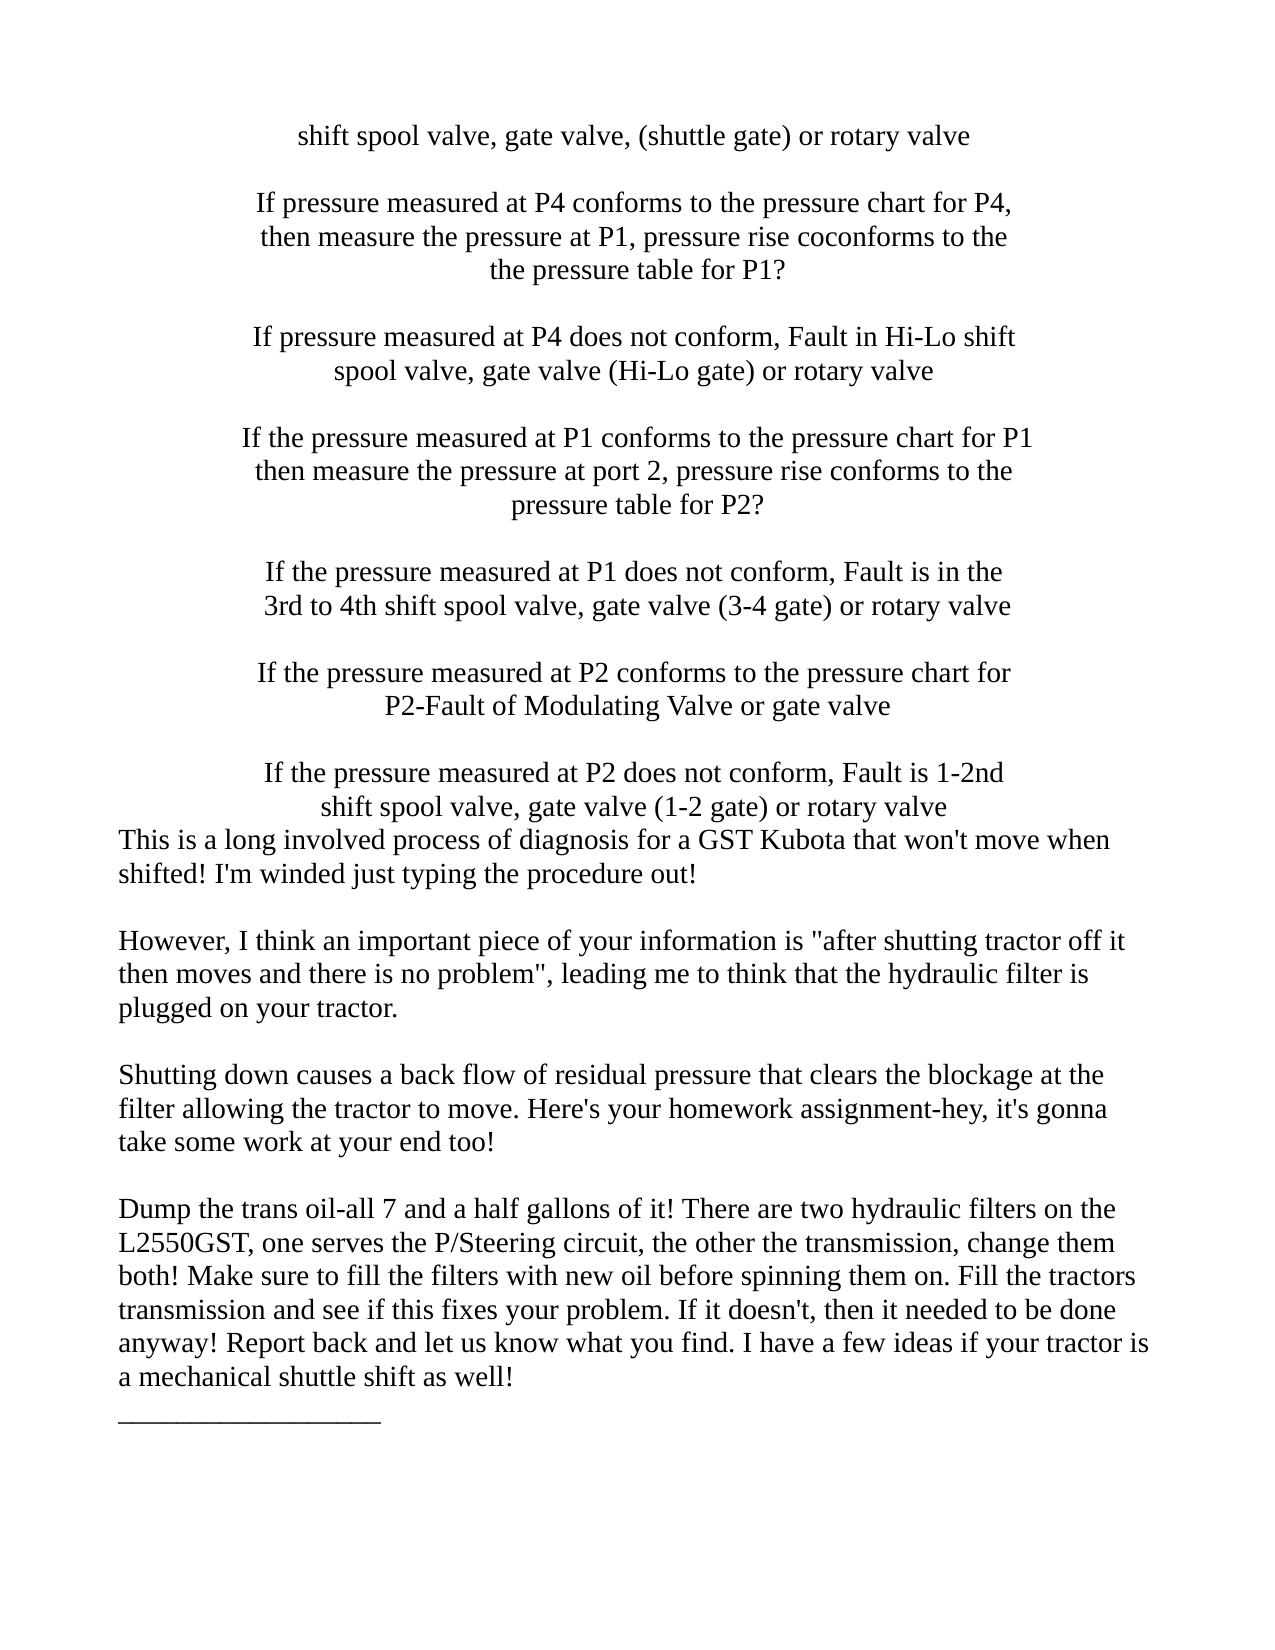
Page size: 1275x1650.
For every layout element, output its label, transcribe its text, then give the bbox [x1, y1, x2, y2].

text __________________ [118, 1393, 1157, 1426]
text shift spool valve, gate valve, (shuttle gate) or rotary valve If pressure measured at P4 conforms to the pressure chart for P4, then measure the pressure at P1, pressure rise coconforms to the the pressure table for P1? If pressure measured at P4 does not conform, Fault in Hi-Lo shift spool valve, gate valve (Hi-Lo gate) or rotary valve If the pressure measured at P1 conforms to the pressure chart for P1 then measure the pressure at port 2, pressure rise conforms to the pressure table for P2? If the pressure measured at P1 does not conform, Fault is in the 3rd to 4th shift spool valve, gate valve (3-4 gate) or rotary valve If the pressure measured at P2 conforms to the pressure chart for P2-Fault of Modulating Valve or gate valve If the pressure measured at P2 does not conform, Fault is 1-2nd shift spool valve, gate valve (1-2 gate) or rotary valve [118, 118, 1157, 822]
text This is a long involved process of diagnosis for a GST Kubota that won't move when shifted! I'm winded just typing the procedure out! However, I think an important piece of your information is "after shutting tractor off it then moves and there is no problem", leading me to think that the hydraulic filter is plugged on your tractor. Shutting down causes a back flow of residual pressure that clears the blockage at the filter allowing the tractor to move. Here's your homework assignment-hey, it's gonna take some work at your end too! Dump the trans oil-all 7 and a half gallons of it! There are two hydraulic filters on the L2550GST, one serves the P/Steering circuit, the other the transmission, change them both! Make sure to fill the filters with new oil before spinning them on. Fill the tractors transmission and see if this fixes your problem. If it doesn't, then it needed to be done anyway! Report back and let us know what you find. I have a few ideas if your tractor is a mechanical shuttle shift as well! [118, 822, 1157, 1393]
